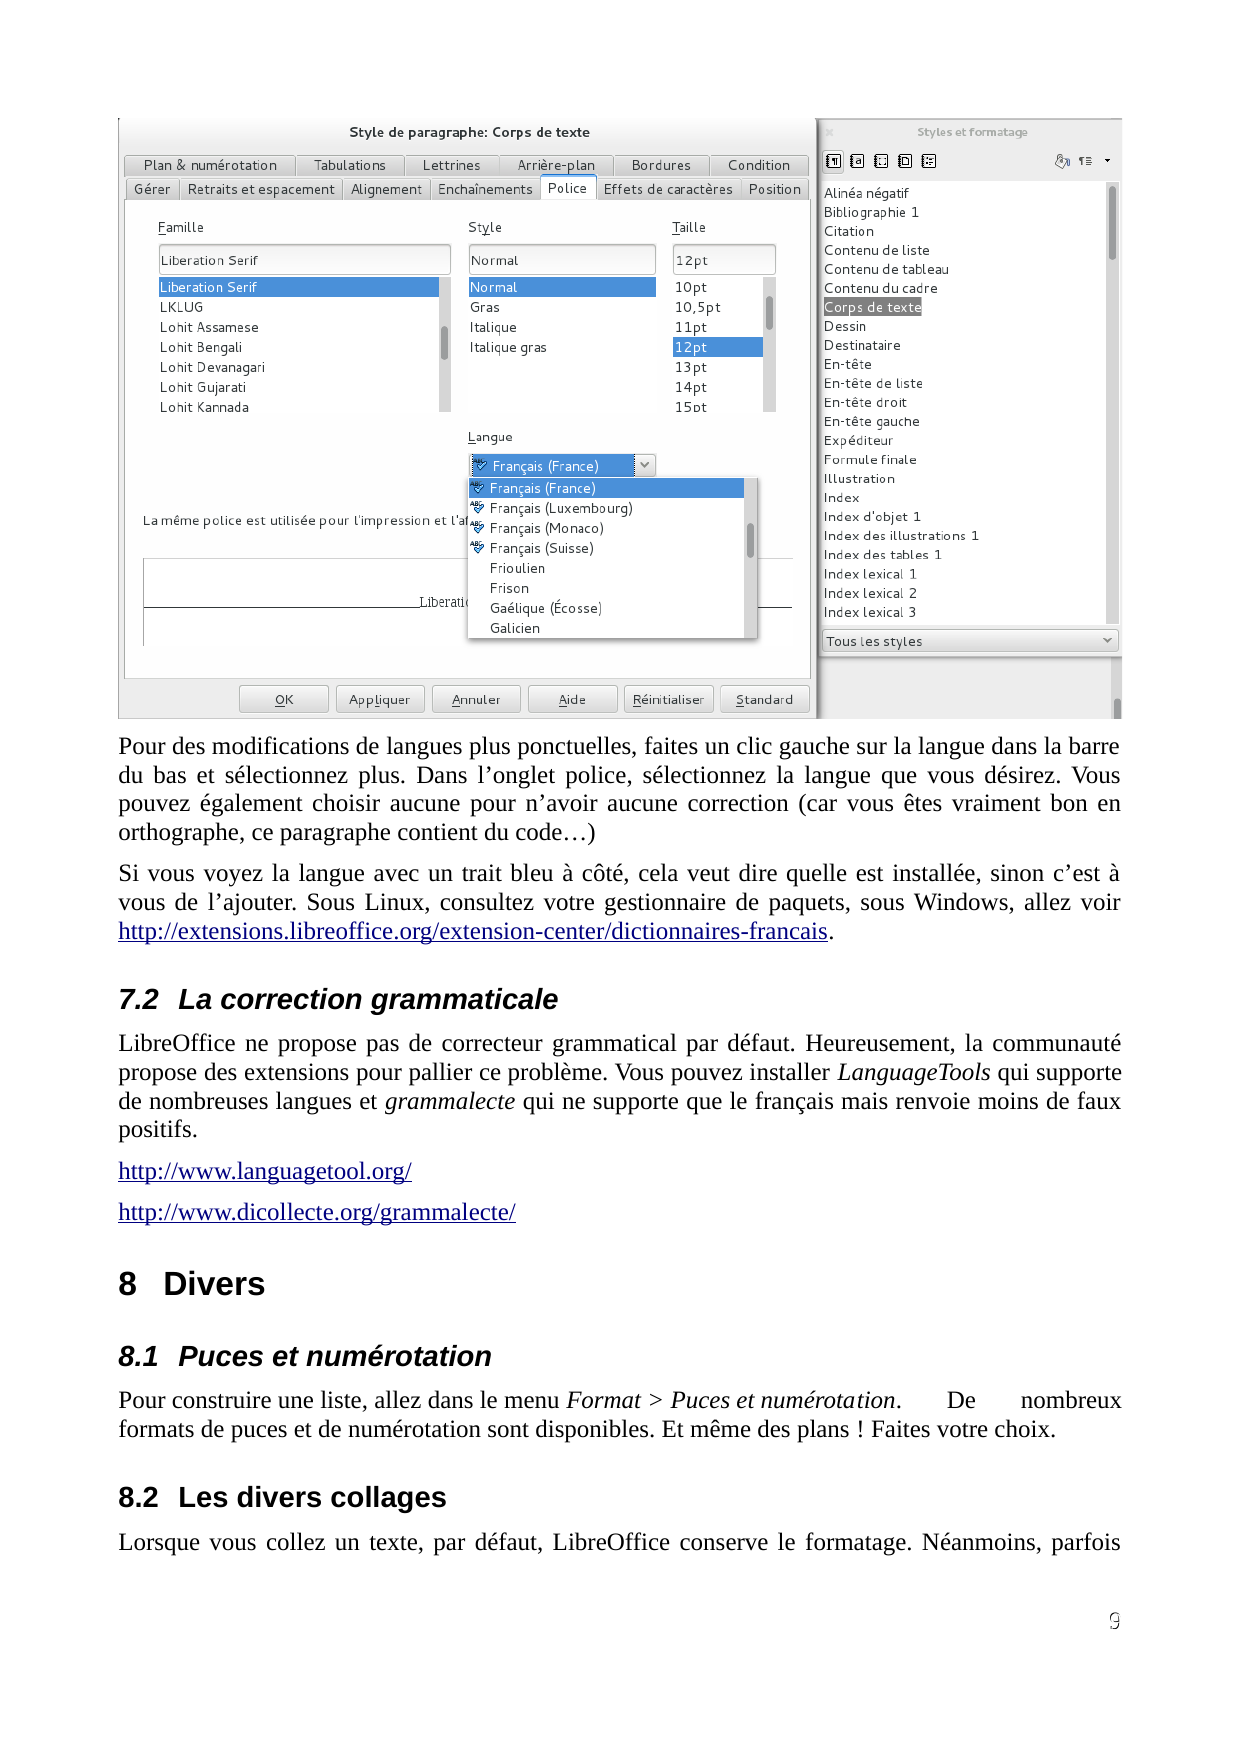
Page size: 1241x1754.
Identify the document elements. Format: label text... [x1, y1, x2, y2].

picture [118, 118, 1123, 719]
text LibreOffice ne propose pas de correcteur grammatical par défaut. Heureusement, la communauté propose des extensions pour pallier ce problème. Vous pouvez installer LanguageTools qui supporte de nombreuses langues et grammalecte qui ne supporte que le français mais renvoie moins de faux positifs. [118, 1028, 1122, 1143]
text Si vous voyez la langue avec un trait bleu à côté, cela veut dire quelle est installée, sinon c’est à vous de l’ajouter. Sous Linux, consultez votre gestionnaire de paquets, sous Windows, allez voir http://extensions.libreoffice.org/extension-center/dictionnaires-francais. [118, 858, 1122, 945]
subtitle Puces et numérotation [118, 1339, 1122, 1373]
text http://www.dicollecte.org/grammalecte/ [118, 1197, 1122, 1226]
text Lorsque vous collez un texte, par défaut, LibreOffice conserve le formatage. Néanmoins, parfois [118, 1527, 1122, 1555]
text http://www.languagetool.org/ [118, 1156, 1122, 1184]
text Pour des modifications de langues plus ponctuelles, faites un clic gauche sur la langue dans la barre du bas et sélectionnez plus. Dans l’onglet police, sélectionnez la langue que vous désirez. Vous pouvez également choisir aucune pour n’avoir aucune correction (car vous êtes vraiment bon en orthographe, ce paragraphe contient du code…) [118, 731, 1122, 846]
subtitle La correction grammaticale [118, 982, 1122, 1016]
subtitle Divers [118, 1263, 1122, 1302]
subtitle Les divers collages [118, 1481, 1122, 1514]
text Pour construire une liste, allez dans le menu Format > Puces et numérota tion. De nombreux formats de puces et de numérotation sont disponibles. Et même des plans ! Faites votre choix. [118, 1386, 1122, 1443]
